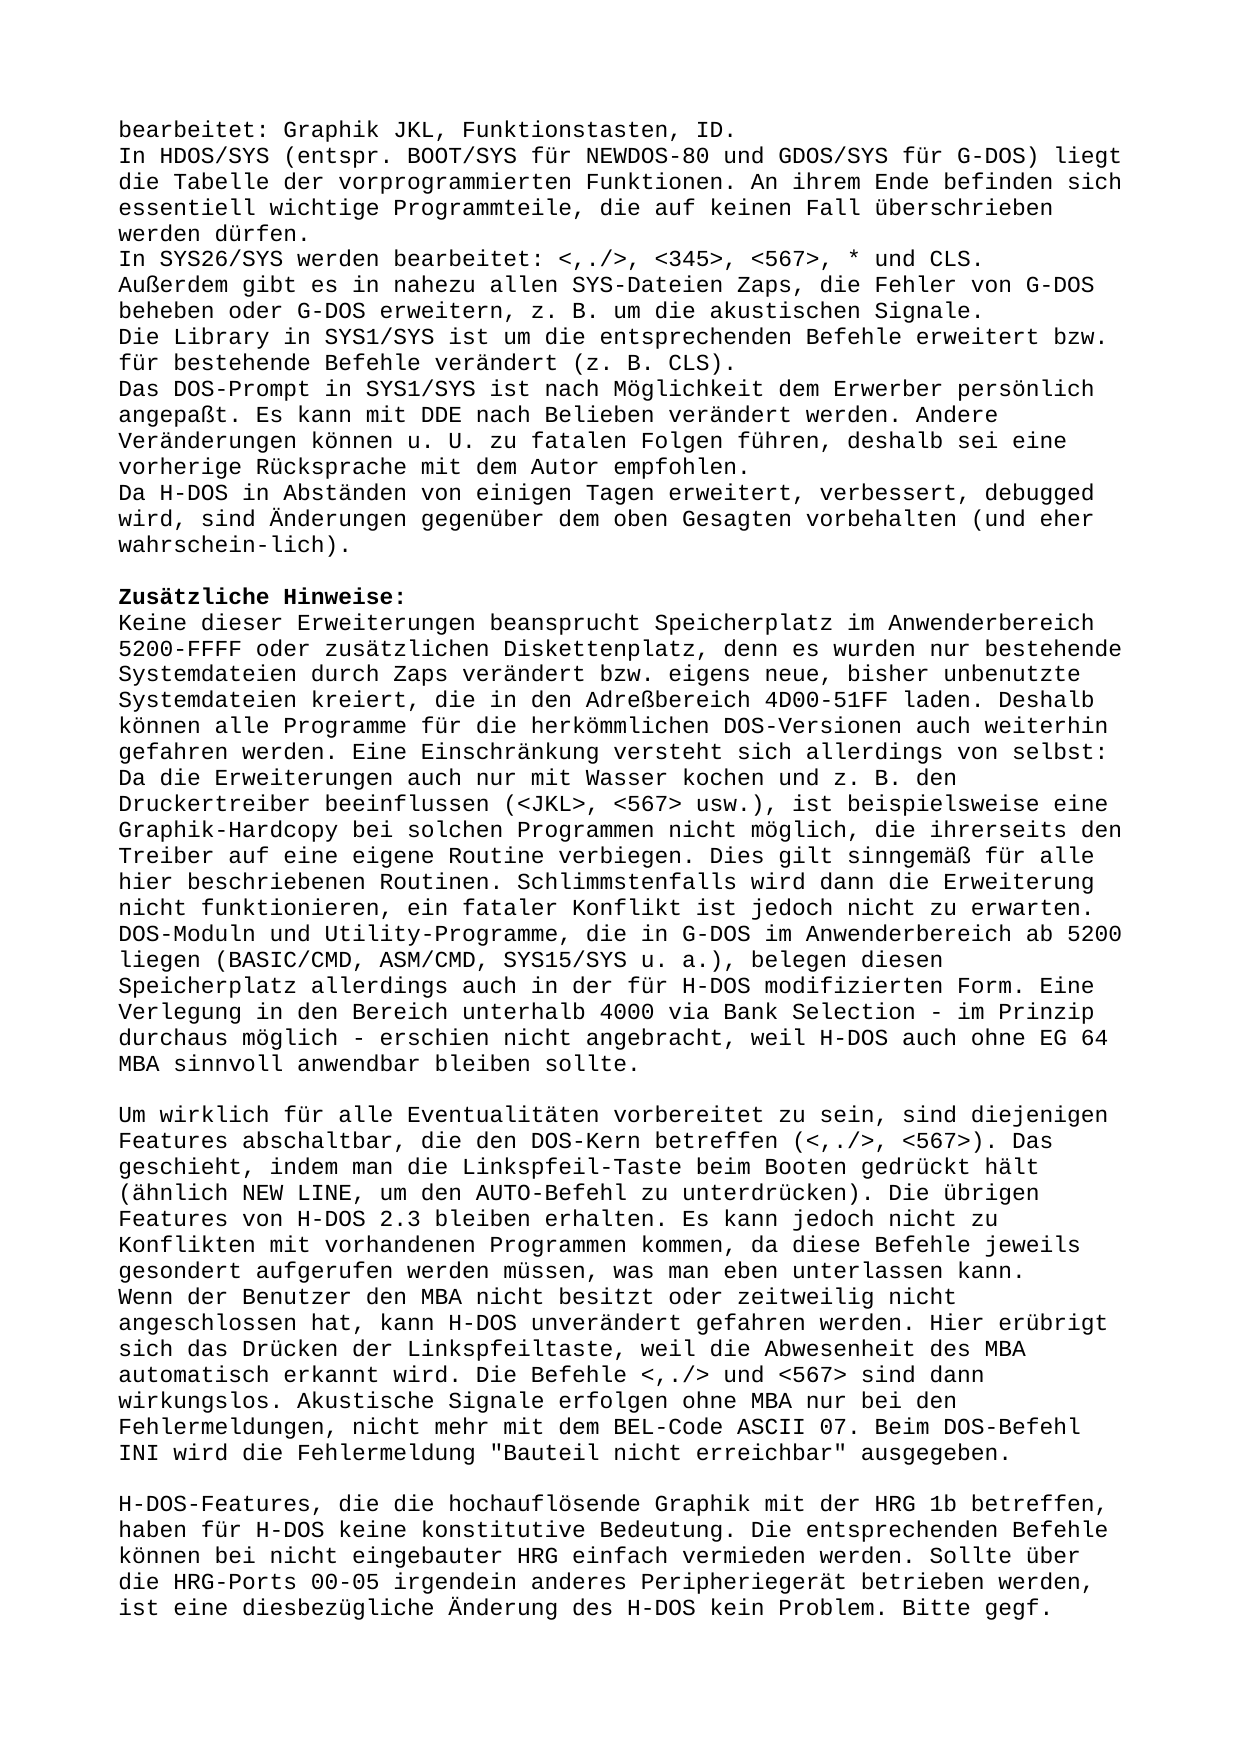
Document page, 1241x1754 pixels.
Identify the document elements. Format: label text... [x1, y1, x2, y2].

text In SYS26/SYS werden bearbeitet: <,./>, <345>, <567>, * und CLS. [118, 248, 1122, 274]
text Außerdem gibt es in nahezu allen SYS-Dateien Zaps, die Fehler von G-DOS beheben oder G-DOS erweitern, z. B. um die akustischen Signale. [118, 274, 1122, 326]
text In HDOS/SYS (entspr. BOOT/SYS für NEWDOS-80 und GDOS/SYS für G-DOS) liegt die Tabelle der vorprogrammierten Funktionen. An ihrem Ende befinden sich essentiell wichtige Programmteile, die auf keinen Fall überschrieben werden dürfen. [118, 144, 1122, 248]
text Keine dieser Erweiterungen beansprucht Speicherplatz im Anwenderbereich 5200-FFFF oder zusätzlichen Diskettenplatz, denn es wurden nur bestehende Systemdateien durch Zaps verändert bzw. eigens neue, bisher unbenutzte Systemdateien kreiert, die in den Adreßbereich 4D00-51FF laden. Deshalb können alle Programme für die herkömmlichen DOS-Versionen auch weiterhin gefahren werden. Eine Einschränkung versteht sich allerdings von selbst: Da die Erweiterungen auch nur mit Wasser kochen und z. B. den Druckertreiber beeinflussen (<JKL>, <567> usw.), ist beispielsweise eine Graphik-Hardcopy bei solchen Programmen nicht möglich, die ihrerseits den Treiber auf eine eigene Routine verbiegen. Dies gilt sinngemäß für alle hier beschriebenen Routinen. Schlimmstenfalls wird dann die Erweiterung nicht funktionieren, ein fataler Konflikt ist jedoch nicht zu erwarten. [118, 611, 1122, 922]
text Da H-DOS in Abständen von einigen Tagen erweitert, verbessert, debugged wird, sind Änderungen gegenüber dem oben Gesagten vorbehalten (und eher wahrschein-lich). [118, 481, 1122, 559]
text Die Library in SYS1/SYS ist um die entsprechenden Befehle erweitert bzw. für bestehende Befehle verändert (z. B. CLS). [118, 326, 1122, 377]
text Zusätzliche Hinweise: [118, 585, 1122, 611]
text Um wirklich für alle Eventualitäten vorbereitet zu sein, sind diejenigen Features abschaltbar, die den DOS-Kern betreffen (<,./>, <567>). Das geschieht, indem man die Linkspfeil-Taste beim Booten gedrückt hält (ähnlich NEW LINE, um den AUTO-Befehl zu unterdrücken). Die übrigen Features von H-DOS 2.3 bleiben erhalten. Es kann jedoch nicht zu Konflikten mit vorhandenen Programmen kommen, da diese Befehle jeweils gesondert aufgerufen werden müssen, was man eben unterlassen kann. [118, 1104, 1122, 1285]
text H-DOS-Features, die die hochauflösende Graphik mit der HRG 1b betreffen, haben für H-DOS keine konstitutive Bedeutung. Die entsprechenden Befehle können bei nicht eingebauter HRG einfach vermieden werden. Sollte über die HRG-Ports 00-05 irgendein anderes Peripheriegerät betrieben werden, ist eine diesbezügliche Änderung des H-DOS kein Problem. Bitte gegf. [118, 1493, 1122, 1622]
text Das DOS-Prompt in SYS1/SYS ist nach Möglichkeit dem Erwerber persönlich angepaßt. Es kann mit DDE nach Belieben verändert werden. Andere Veränderungen können u. U. zu fatalen Folgen führen, deshalb sei eine vorherige Rücksprache mit dem Autor empfohlen. [118, 377, 1122, 481]
text bearbeitet: Graphik JKL, Funktionstasten, ID. [118, 118, 1122, 144]
text Wenn der Benutzer den MBA nicht besitzt oder zeitweilig nicht angeschlossen hat, kann H-DOS unverändert gefahren werden. Hier erübrigt sich das Drücken der Linkspfeiltaste, weil die Abwesenheit des MBA automatisch erkannt wird. Die Befehle <,./> und <567> sind dann wirkungslos. Akustische Signale erfolgen ohne MBA nur bei den Fehlermeldungen, nicht mehr mit dem BEL-Code ASCII 07. Beim DOS-Befehl INI wird die Fehlermeldung "Bauteil nicht erreichbar" ausgegeben. [118, 1285, 1122, 1467]
text DOS-Moduln und Utility-Programme, die in G-DOS im Anwenderbereich ab 5200 liegen (BASIC/CMD, ASM/CMD, SYS15/SYS u. a.), belegen diesen Speicherplatz allerdings auch in der für H-DOS modifizierten Form. Eine Verlegung in den Bereich unterhalb 4000 via Bank Selection - im Prinzip durchaus möglich - erschien nicht angebracht, weil H-DOS auch ohne EG 64 MBA sinnvoll anwendbar bleiben sollte. [118, 922, 1122, 1078]
